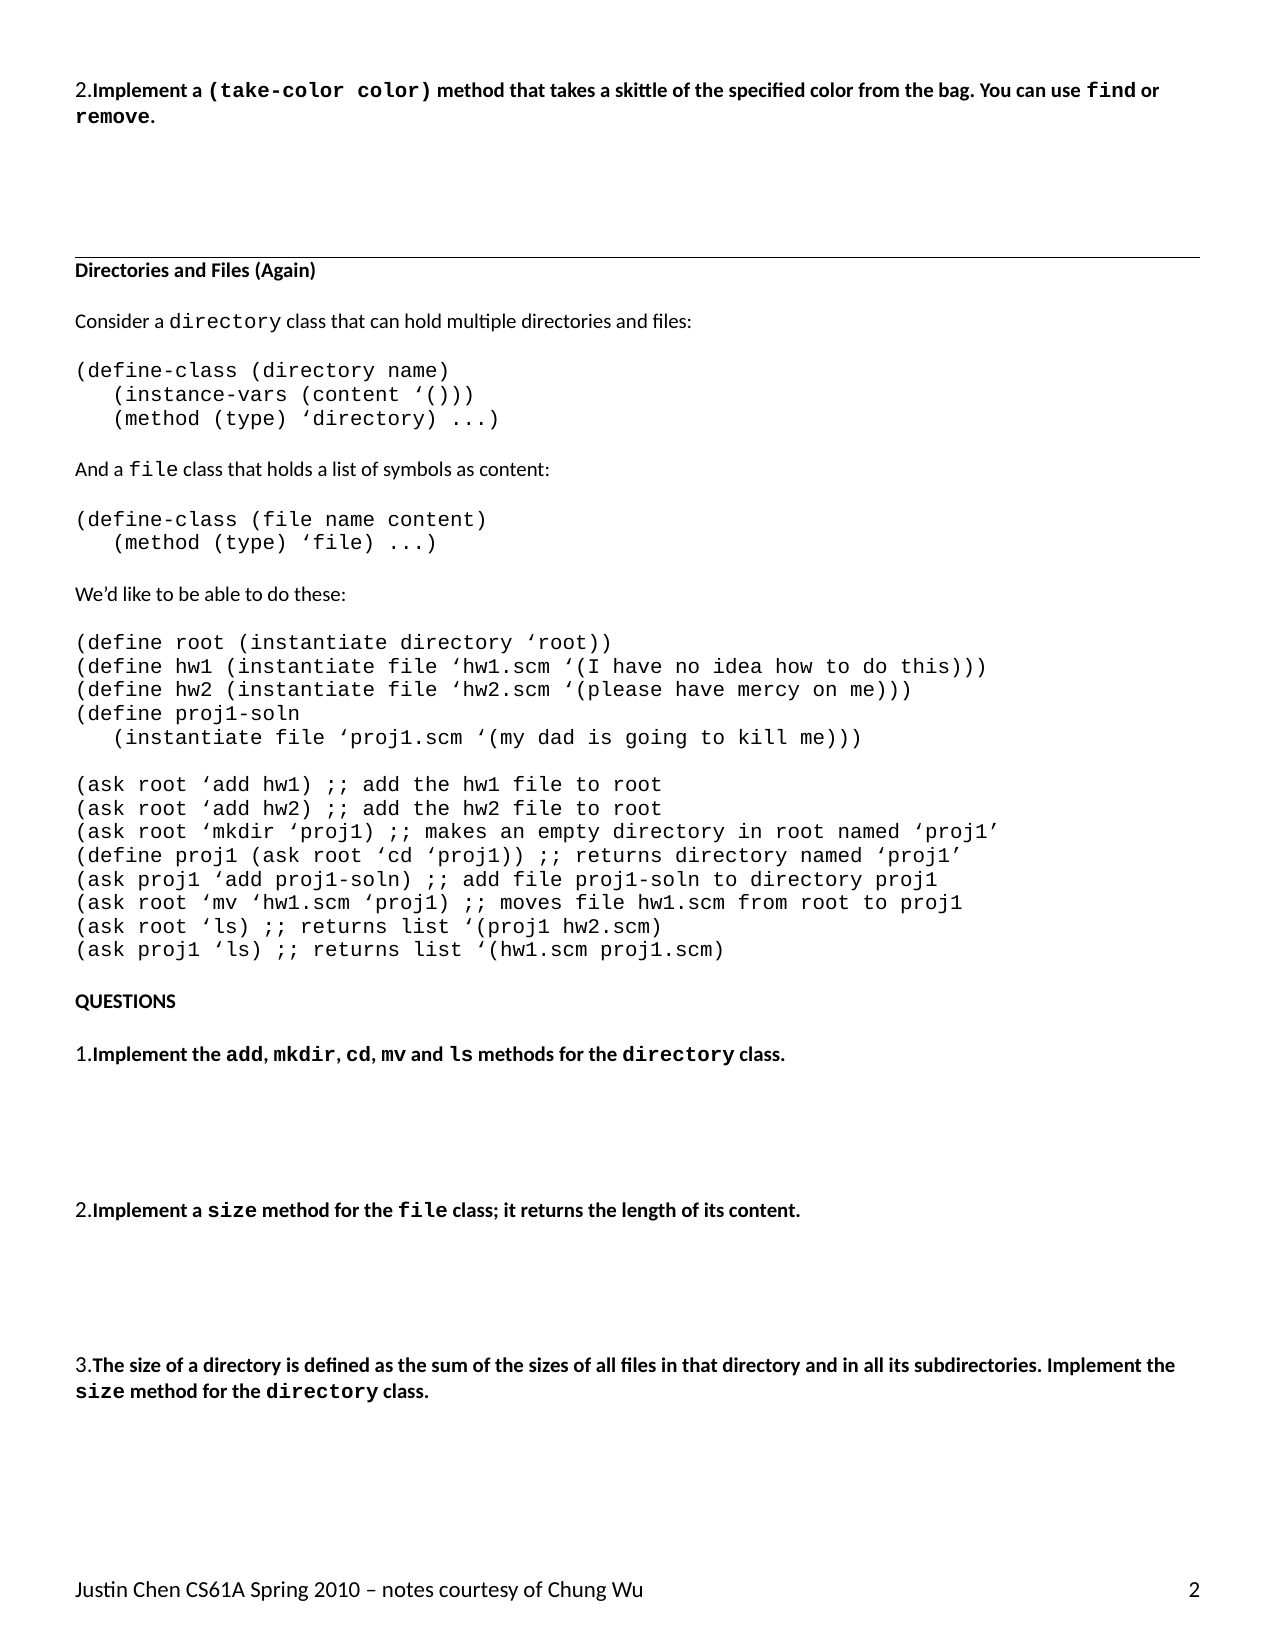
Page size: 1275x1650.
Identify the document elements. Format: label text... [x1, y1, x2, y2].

text (ask proj1 ‘ls) ;; returns list ‘(hw1.scm proj1.scm) [75, 939, 1200, 963]
text (define proj1 (ask root ‘cd ‘proj1)) ;; returns directory named ‘proj1’ [75, 845, 1200, 868]
text (instance-vars (content ‘())) [75, 384, 1200, 408]
text (define hw2 (instantiate file ‘hw2.scm ‘(please have mercy on me))) [75, 679, 1200, 703]
text (define-class (file name content) [75, 508, 1200, 532]
text (ask root ‘add hw2) ;; add the hw2 file to root [75, 798, 1200, 821]
text We’d like to be able to do these: [75, 581, 1200, 607]
text (define proj1-soln [75, 703, 1200, 727]
text (ask root ‘mkdir ‘proj1) ;; makes an empty directory in root named ‘proj1’ [75, 821, 1200, 845]
text (ask root ‘mv ‘hw1.scm ‘proj1) ;; moves file hw1.scm from root to proj1 [75, 892, 1200, 916]
list Implement a size method for the file class; it returns the length of its content. [75, 1195, 1200, 1223]
list Implement a (take-color color) method that takes a skittle of the specified color from the bag. You can use find or remove. [75, 75, 1200, 130]
text And a file class that holds a list of symbols as content: [75, 457, 1200, 483]
text (method (type) ‘directory) ...) [75, 408, 1200, 431]
text (ask proj1 ‘add proj1-soln) ;; add file proj1-soln to directory proj1 [75, 868, 1200, 892]
text (ask root ‘ls) ;; returns list ‘(proj1 hw2.scm) [75, 916, 1200, 939]
text QUESTIONS [75, 988, 1200, 1014]
text Directories and Files (Again) [75, 258, 1200, 283]
text (define root (instantiate directory ‘root)) [75, 632, 1200, 656]
list Implement the add, mkdir, cd, mv and ls methods for the directory class. [75, 1039, 1200, 1068]
text (method (type) ‘file) ...) [75, 532, 1200, 556]
list The size of a directory is defined as the sum of the sizes of all files in that directory and in all its subdirectories. Implement the size method for the directory class. [75, 1351, 1200, 1405]
text (define-class (directory name) [75, 360, 1200, 384]
text (instantiate file ‘proj1.scm ‘(my dad is going to kill me))) [75, 727, 1200, 750]
text Consider a directory class that can hold multiple directories and files: [75, 308, 1200, 335]
text (define hw1 (instantiate file ‘hw1.scm ‘(I have no idea how to do this))) [75, 656, 1200, 679]
text (ask root ‘add hw1) ;; add the hw1 file to root [75, 774, 1200, 798]
